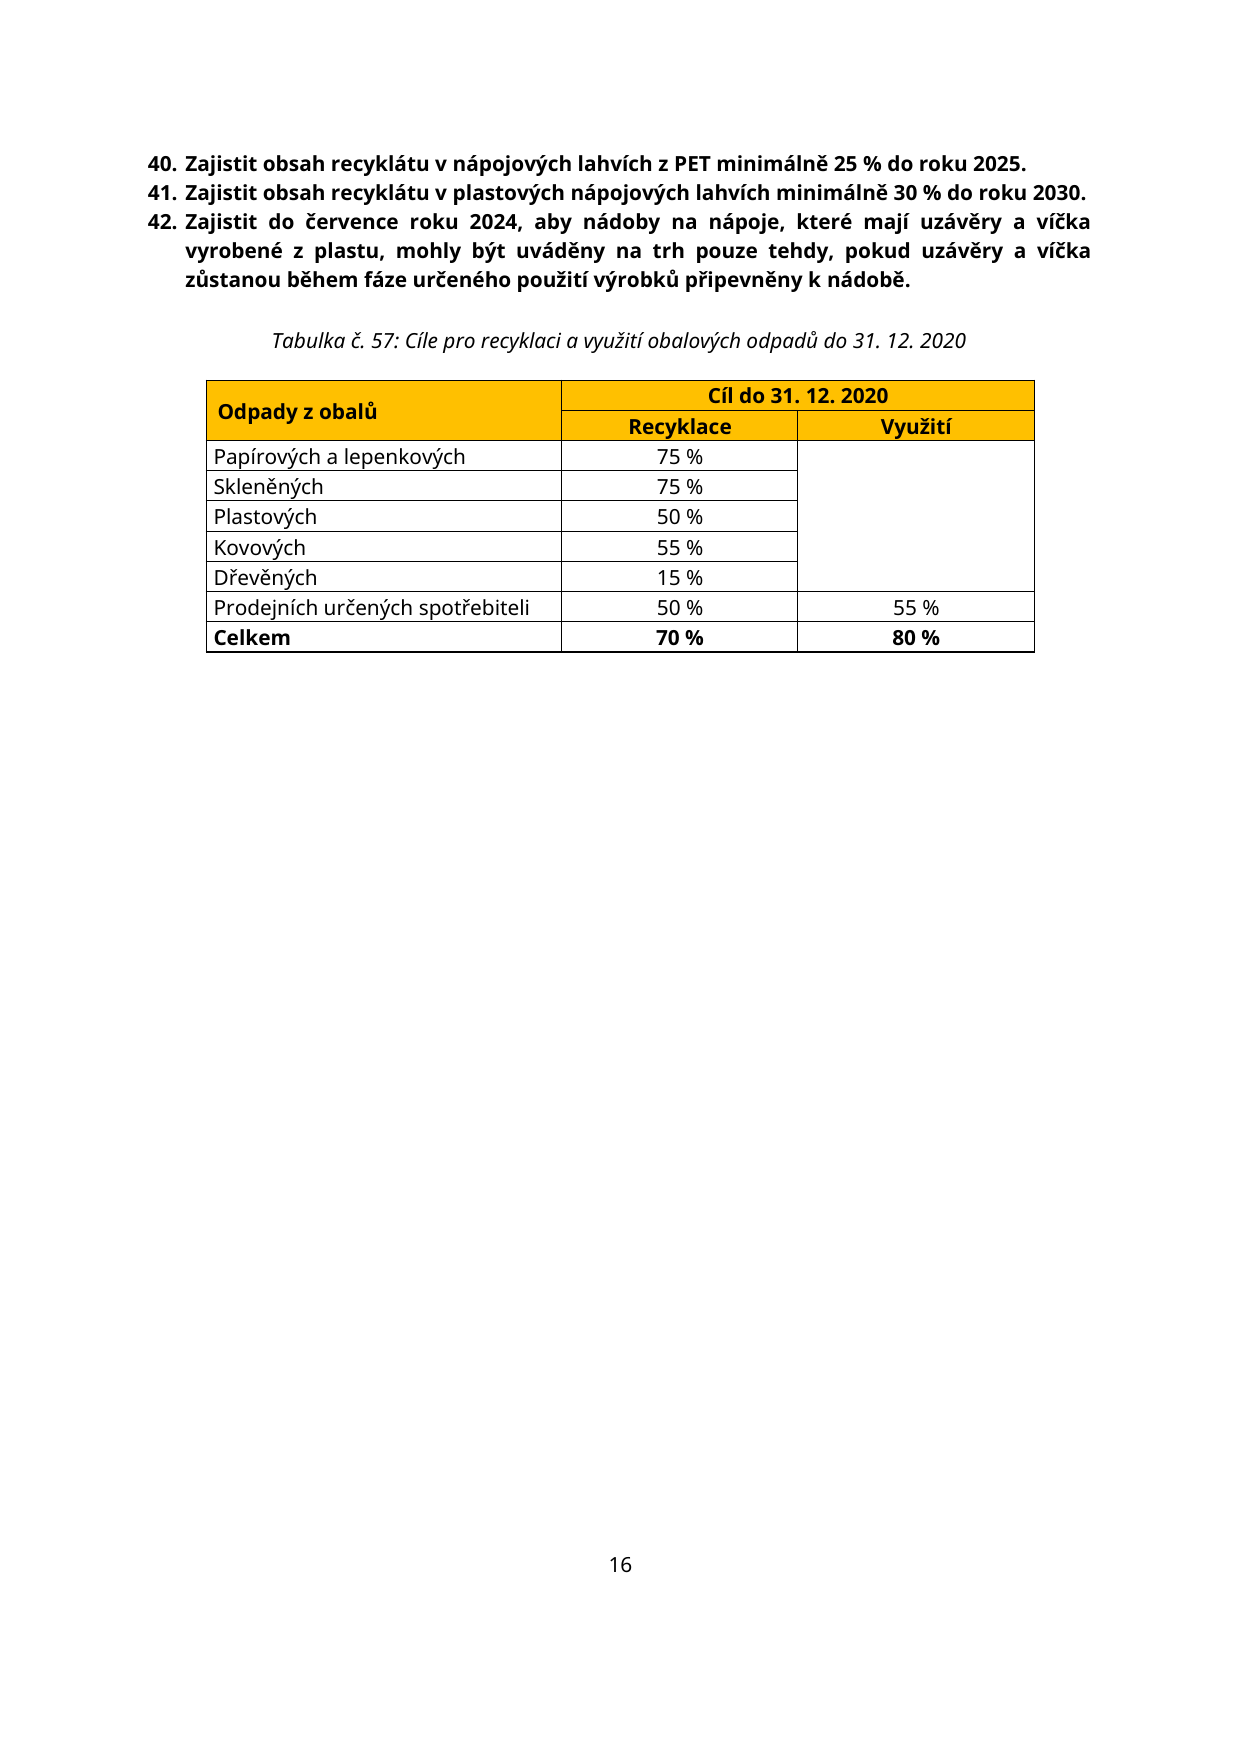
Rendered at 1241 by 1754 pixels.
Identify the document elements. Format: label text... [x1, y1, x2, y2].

table_cell 55 % [562, 532, 797, 561]
table_cell 50 % [562, 592, 797, 621]
table_cell 15 % [562, 562, 797, 591]
list Zajistit obsah recyklátu v plastových nápojových lahvích minimálně 30 % do roku 2030. [148, 177, 1092, 206]
table_cell Recyklace [562, 411, 797, 440]
table_cell 70 % [562, 622, 797, 651]
list Zajistit do července roku 2024, aby nádoby na nápoje, které mají uzávěry a víčka vyrobené z plastu, mohly být uváděny na trh pouze tehdy, pokud uzávěry a víčka zůstanou během fáze určeného použití výrobků připevněny k nádobě. [148, 206, 1092, 293]
table_cell Prodejních určených spotřebiteli [207, 592, 561, 621]
table_cell 55 % [798, 592, 1034, 621]
table_cell Využití [798, 411, 1034, 440]
table_cell Dřevěných [207, 562, 561, 591]
text Tabulka č. 57: Cíle pro recyklaci a využití obalových odpadů do 31. 12. 2020 [148, 326, 1092, 354]
table_cell Celkem [207, 622, 561, 651]
table_cell Papírových a lepenkových [207, 441, 561, 470]
table_header Odpady z obalů [207, 381, 561, 440]
table_cell Plastových [207, 501, 561, 531]
table_header Cíl do 31. 12. 2020 [562, 381, 1034, 410]
table_cell 50 % [562, 501, 797, 531]
table_cell 75 % [562, 471, 797, 500]
table_cell [798, 441, 1034, 591]
table_cell 80 % [798, 622, 1034, 651]
table_cell Kovových [207, 532, 561, 561]
table_cell 75 % [562, 441, 797, 470]
table_cell Skleněných [207, 471, 561, 500]
list Zajistit obsah recyklátu v nápojových lahvích z PET minimálně 25 % do roku 2025. [148, 148, 1092, 177]
